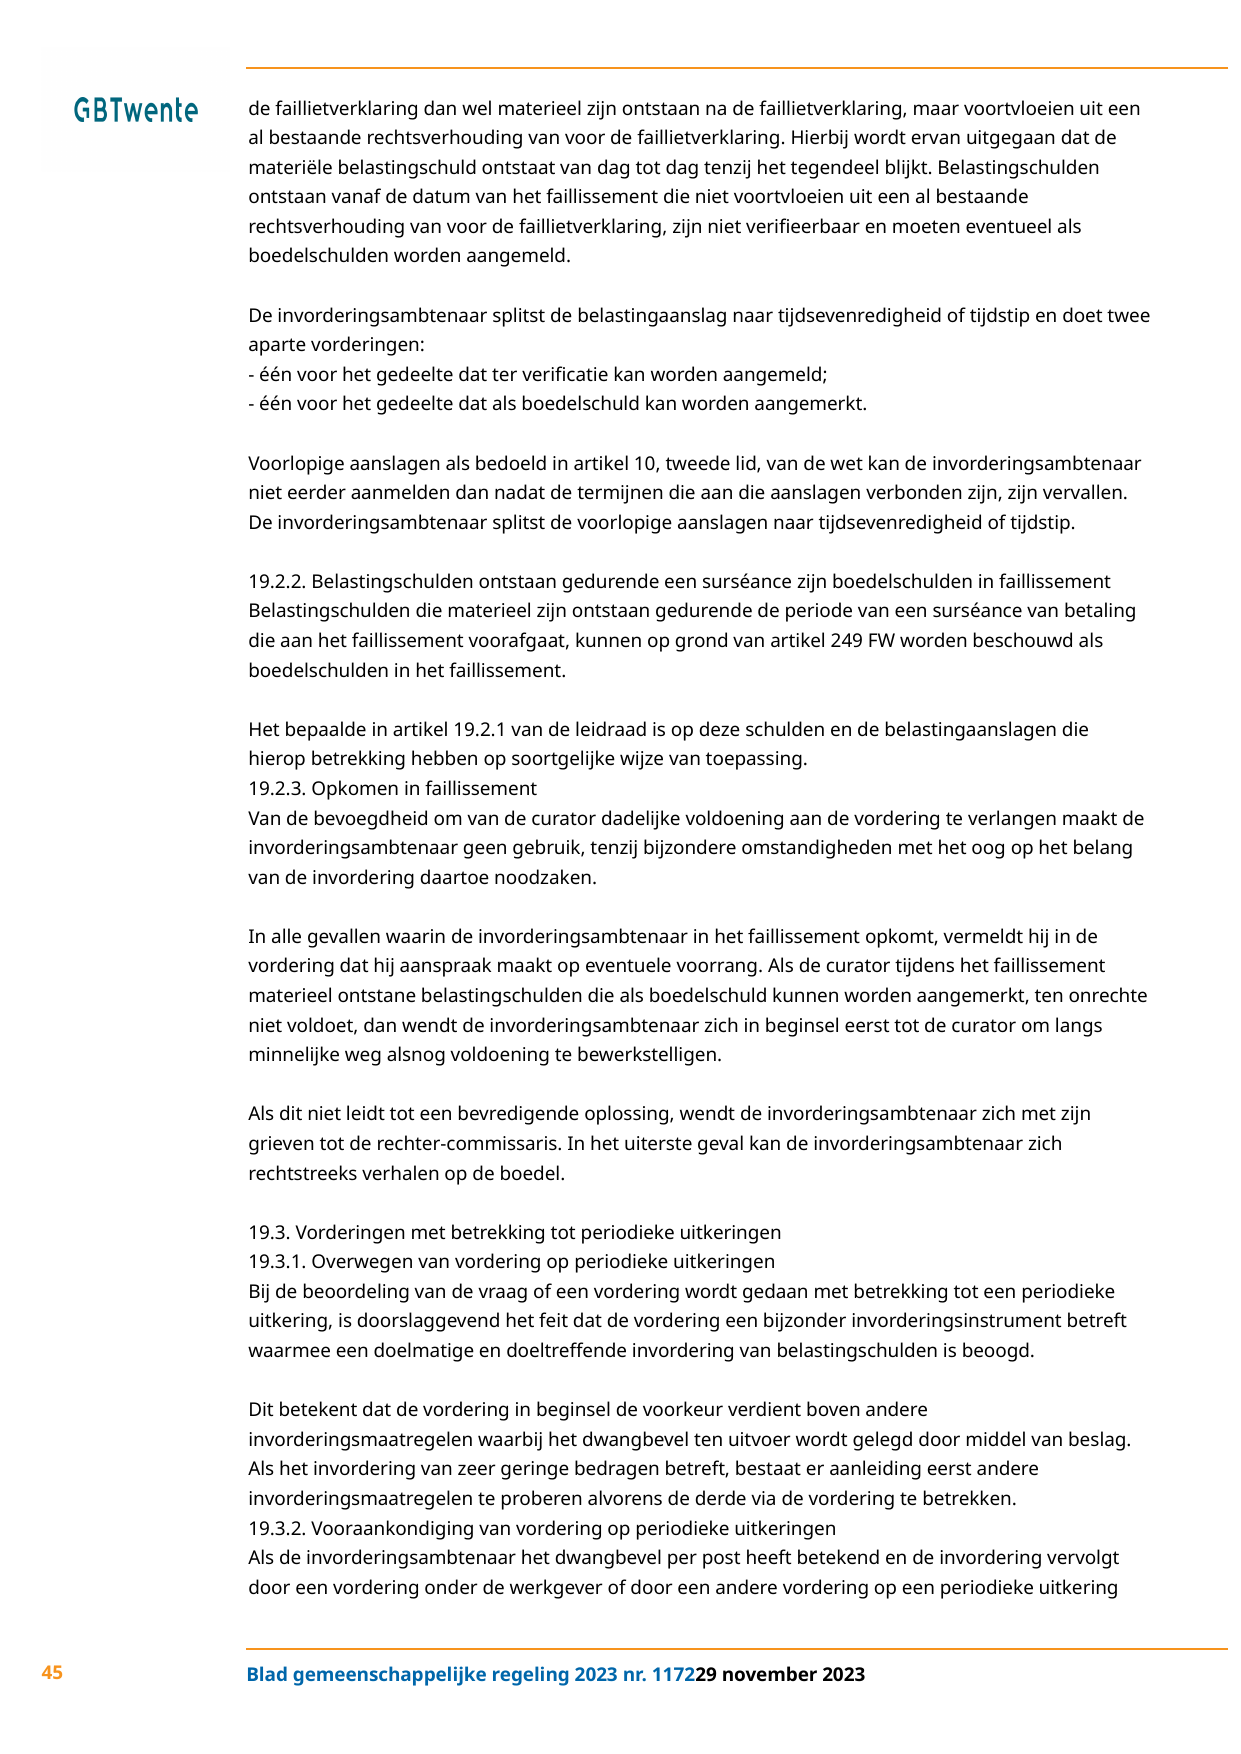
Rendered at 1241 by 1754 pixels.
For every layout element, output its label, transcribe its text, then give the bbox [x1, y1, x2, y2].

text 19.3.2. Vooraankondiging van vordering op periodieke uitkeringen [248, 1515, 1152, 1541]
text - één voor het gedeelte dat ter verificatie kan worden aangemeld; [248, 361, 1152, 387]
text Bij de beoordeling van de vraag of een vordering wordt gedaan met betrekking tot een periodieke uitkering, is doorslaggevend het feit dat de vordering een bijzonder invorderingsinstrument betreft waarmee een doelmatige en doeltreffende invordering van belastingschulden is beoogd. [248, 1278, 1152, 1363]
text Als de invorderingsambtenaar het dwangbevel per post heeft betekend en de invordering vervolgt door een vordering onder de werkgever of door een andere vordering op een periodieke uitkering [248, 1544, 1152, 1600]
text In alle gevallen waarin de invorderingsambtenaar in het faillissement opkomt, vermeldt hij in de vordering dat hij aanspraak maakt op eventuele voorrang. Als de curator tijdens het faillissement materieel ontstane belastingschulden die als boedelschuld kunnen worden aangemerkt, ten onrechte niet voldoet, dan wendt de invorderingsambtenaar zich in beginsel eerst tot de curator om langs minnelijke weg alsnog voldoening te bewerkstelligen. [248, 923, 1152, 1067]
picture [41, 47, 231, 172]
text Als dit niet leidt tot een bevredigende oplossing, wendt de invorderingsambtenaar zich met zijn grieven tot de rechter-commissaris. In het uiterste geval kan de invorderingsambtenaar zich rechtstreeks verhalen op de boedel. [248, 1101, 1152, 1186]
text 19.2.2. Belastingschulden ontstaan gedurende een surséance zijn boedelschulden in faillissement [248, 568, 1152, 594]
text de faillietverklaring dan wel materieel zijn ontstaan na de faillietverklaring, maar voortvloeien uit een al bestaande rechtsverhouding van voor de faillietverklaring. Hierbij wordt ervan uitgegaan dat de materiële belastingschuld ontstaat van dag tot dag tenzij het tegendeel blijkt. Belastingschulden ontstaan vanaf de datum van het faillissement die niet voortvloeien uit een al bestaande rechtsverhouding van voor de faillietverklaring, zijn niet verifieerbaar en moeten eventueel als boedelschulden worden aangemeld. [248, 95, 1152, 268]
text - één voor het gedeelte dat als boedelschuld kan worden aangemerkt. [248, 391, 1152, 416]
text De invorderingsambtenaar splitst de belastingaanslag naar tijdsevenredigheid of tijdstip en doet twee aparte vorderingen: [248, 302, 1152, 357]
text Belastingschulden die materieel zijn ontstaan gedurende de periode van een surséance van betaling die aan het faillissement voorafgaat, kunnen op grond van artikel 249 FW worden beschouwd als boedelschulden in het faillissement. [248, 598, 1152, 683]
text Voorlopige aanslagen als bedoeld in artikel 10, tweede lid, van de wet kan de invorderingsambtenaar niet eerder aanmelden dan nadat de termijnen die aan die aanslagen verbonden zijn, zijn vervallen. De invorderingsambtenaar splitst de voorlopige aanslagen naar tijdsevenredigheid of tijdstip. [248, 450, 1152, 535]
text Van de bevoegdheid om van de curator dadelijke voldoening aan de vordering te verlangen maakt de invorderingsambtenaar geen gebruik, tenzij bijzondere omstandigheden met het oog op het belang van de invordering daartoe noodzaken. [248, 805, 1152, 890]
text 19.3. Vorderingen met betrekking tot periodieke uitkeringen [248, 1219, 1152, 1245]
text Het bepaalde in artikel 19.2.1 van de leidraad is op deze schulden en de belastingaanslagen die hierop betrekking hebben op soortgelijke wijze van toepassing. [248, 716, 1152, 771]
text Dit betekent dat de vordering in beginsel de voorkeur verdient boven andere invorderingsmaatregelen waarbij het dwangbevel ten uitvoer wordt gelegd door middel van beslag. Als het invordering van zeer geringe bedragen betreft, bestaat er aanleiding eerst andere invorderingsmaatregelen te proberen alvorens de derde via de vordering te betrekken. [248, 1396, 1152, 1511]
text 19.3.1. Overwegen van vordering op periodieke uitkeringen [248, 1248, 1152, 1274]
text 19.2.3. Opkomen in faillissement [248, 775, 1152, 801]
